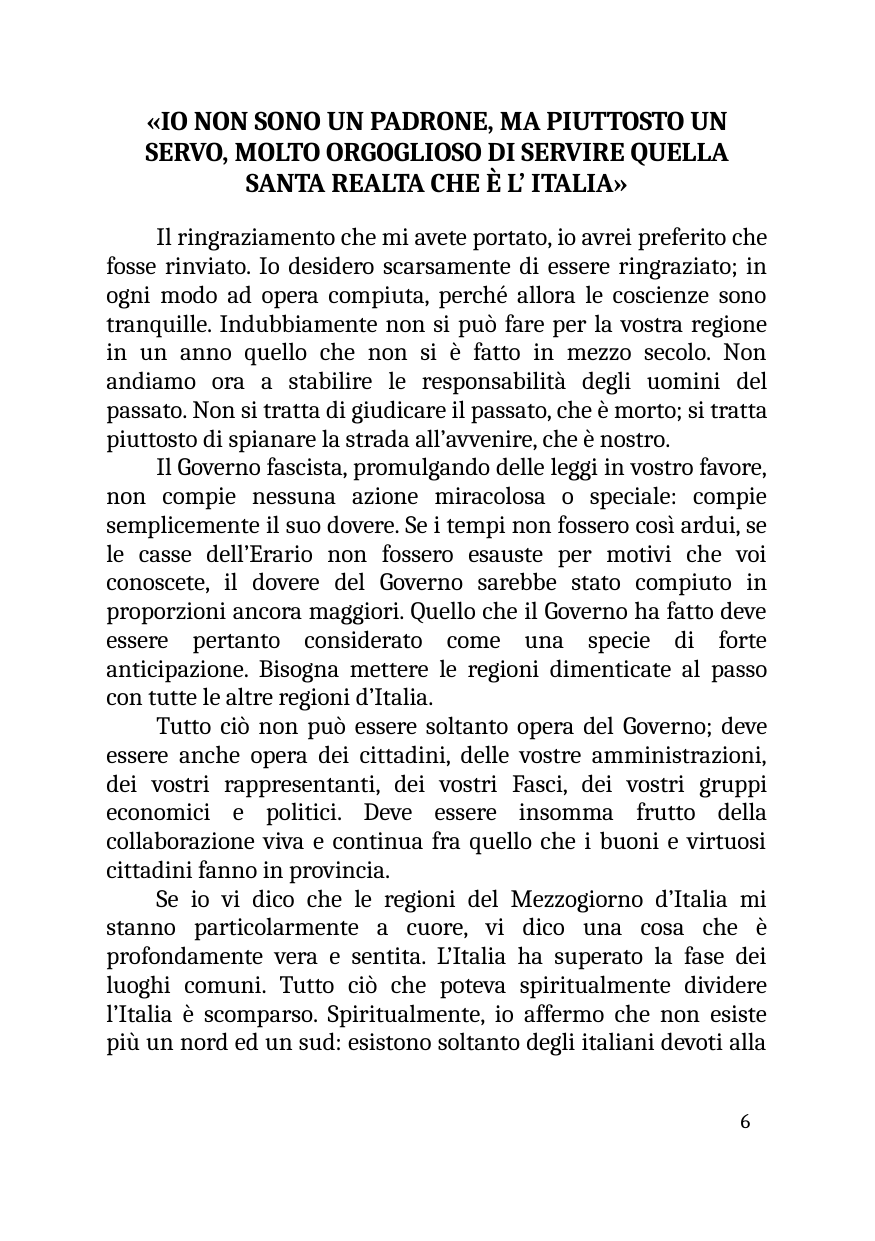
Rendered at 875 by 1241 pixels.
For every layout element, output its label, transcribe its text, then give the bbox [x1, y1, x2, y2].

text Se io vi dico che le regioni del Mezzogiorno d’Italia mi stanno particolarmente a cuore, vi dico una cosa che è profondamente vera e sentita. L’Italia ha superato la fase dei luoghi comuni. Tutto ciò che poteva spiritualmente dividere l’Italia è scomparso. Spiritualmente, io affermo che non esiste più un nord ed un sud: esistono soltanto degli italiani devoti alla [106, 884, 768, 1057]
text Il Governo fascista, promulgando delle leggi in vostro favore, non compie nessuna azione miracolosa o speciale: compie semplicemente il suo dovere. Se i tempi non fossero così ardui, se le casse dell’Erario non fossero esauste per motivi che voi conoscete, il dovere del Governo sarebbe stato compiuto in proporzioni ancora maggiori. Quello che il Governo ha fatto deve essere pertanto considerato come una specie di forte anticipazione. Bisogna mettere le regioni dimenticate al passo con tutte le altre regioni d’Italia. [106, 453, 768, 712]
subtitle «IO NON SONO UN PADRONE, MA PIUTTOSTO UN SERVO, MOLTO ORGOGLIOSO DI SERVIRE QUELLA SANTA REALTA CHE È L’ ITALIA» [106, 106, 768, 200]
text Tutto ciò non può essere soltanto opera del Governo; deve essere anche opera dei cittadini, delle vostre amministrazioni, dei vostri rappresentanti, dei vostri Fasci, dei vostri gruppi economici e politici. Deve essere insomma frutto della collaborazione viva e continua fra quello che i buoni e virtuosi cittadini fanno in provincia. [106, 712, 768, 884]
text Il ringraziamento che mi avete portato, io avrei preferito che fosse rinviato. Io desidero scarsamente di essere ringraziato; in ogni modo ad opera compiuta, perché allora le coscienze sono tranquille. Indubbiamente non si può fare per la vostra regione in un anno quello che non si è fatto in mezzo secolo. Non andiamo ora a stabilire le responsabilità degli uomini del passato. Non si tratta di giudicare il passato, che è morto; si tratta piuttosto di spianare la strada all’avvenire, che è nostro. [106, 223, 768, 453]
